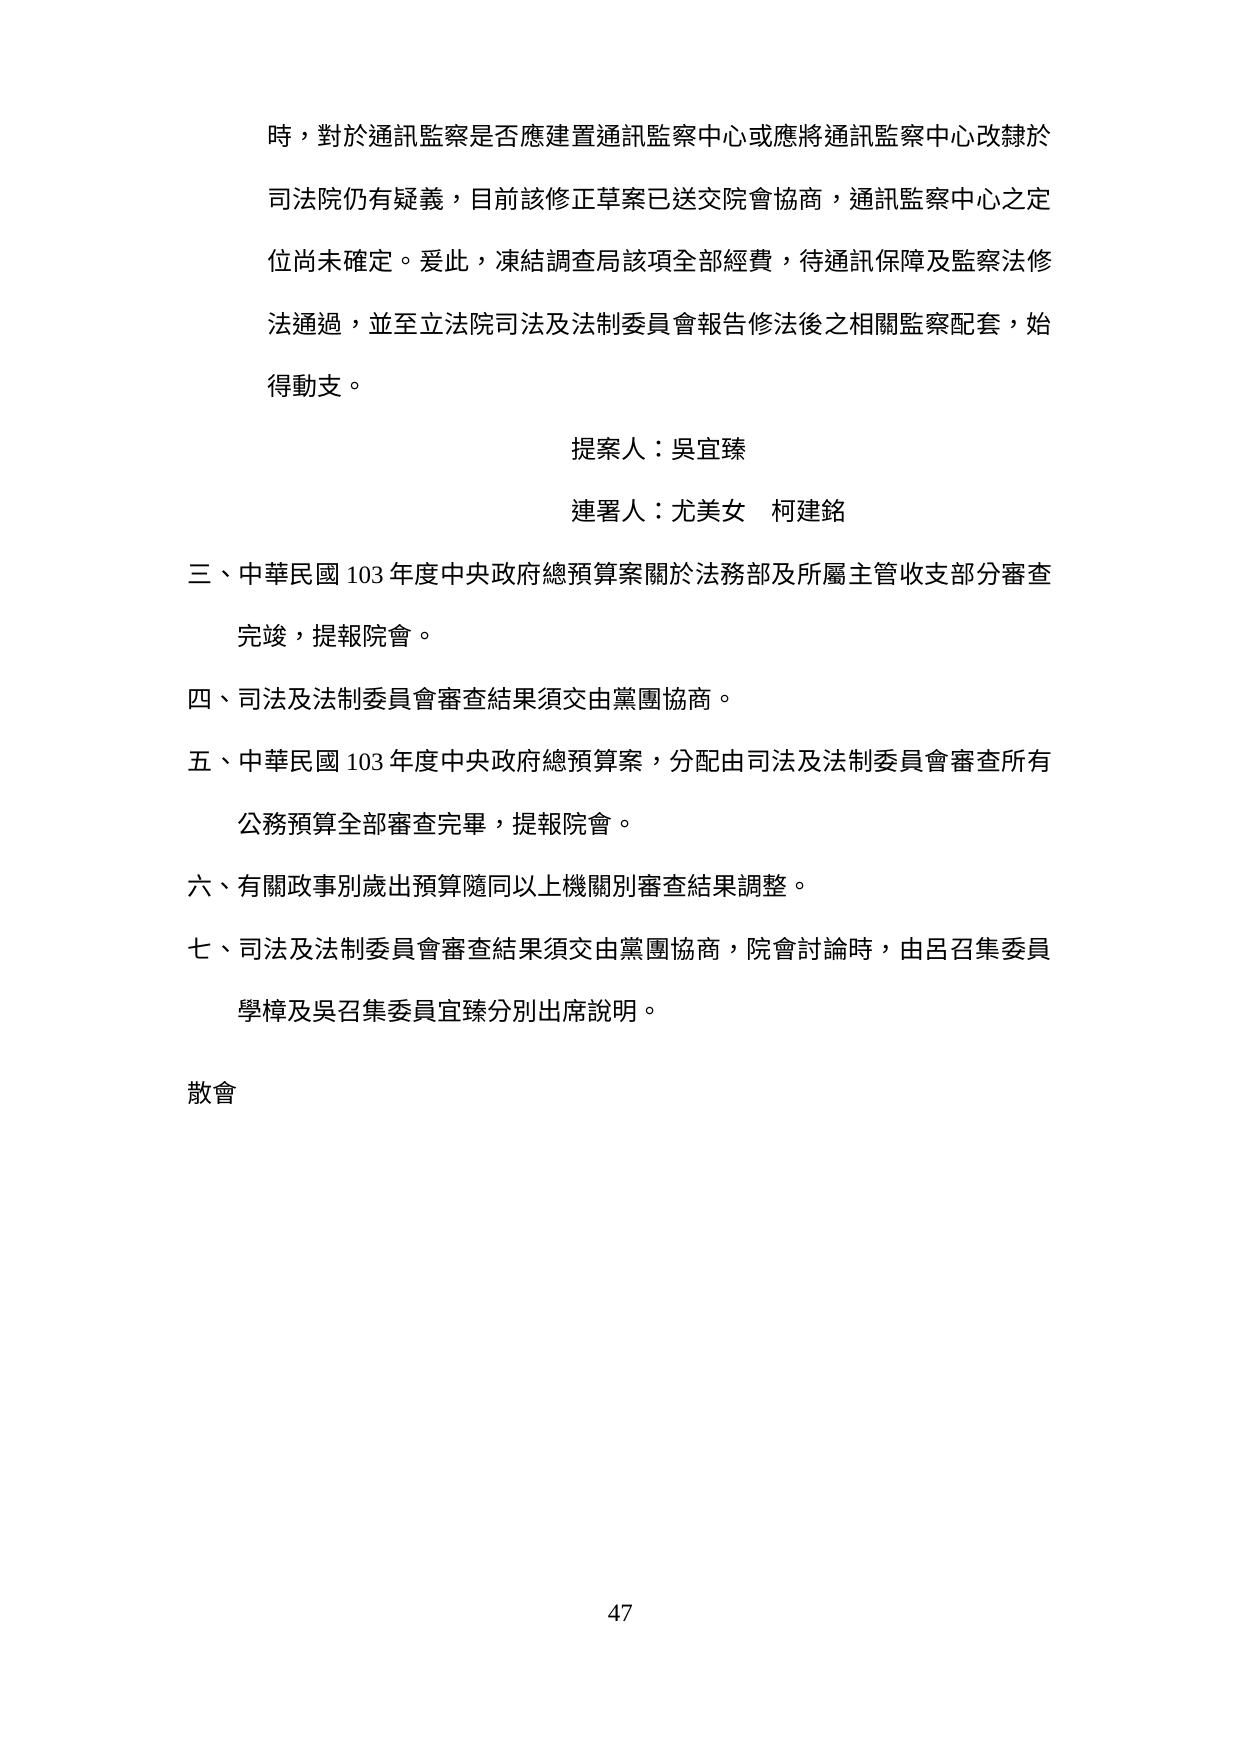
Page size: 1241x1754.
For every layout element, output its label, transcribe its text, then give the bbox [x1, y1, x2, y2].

text 三、中華民國103年度中央政府總預算案關於法務部及所屬主管收支部分審查完竣，提報院會。 [187, 531, 1053, 656]
text 提案人：吳宜臻 [217, 406, 1053, 468]
text 散會 [187, 1049, 1053, 1112]
text 四、司法及法制委員會審查結果須交由黨團協商。 [187, 656, 1053, 718]
text 七、司法及法制委員會審查結果須交由黨團協商，院會討論時，由呂召集委員學樟及吳召集委員宜臻分別出席說明。 [187, 906, 1053, 1031]
text 五、中華民國103年度中央政府總預算案，分配由司法及法制委員會審查所有公務預算全部審查完畢，提報院會。 [187, 718, 1053, 843]
text 六、有關政事別歲出預算隨同以上機關別審查結果調整。 [187, 843, 1053, 906]
text 連署人：尤美女 柯建銘 [217, 468, 1053, 531]
text 時，對於通訊監察是否應建置通訊監察中心或應將通訊監察中心改隸於司法院仍有疑義，目前該修正草案已送交院會協商，通訊監察中心之定位尚未確定。爰此，凍結調查局該項全部經費，待通訊保障及監察法修法通過，並至立法院司法及法制委員會報告修法後之相關監察配套，始得動支。 [217, 93, 1053, 406]
